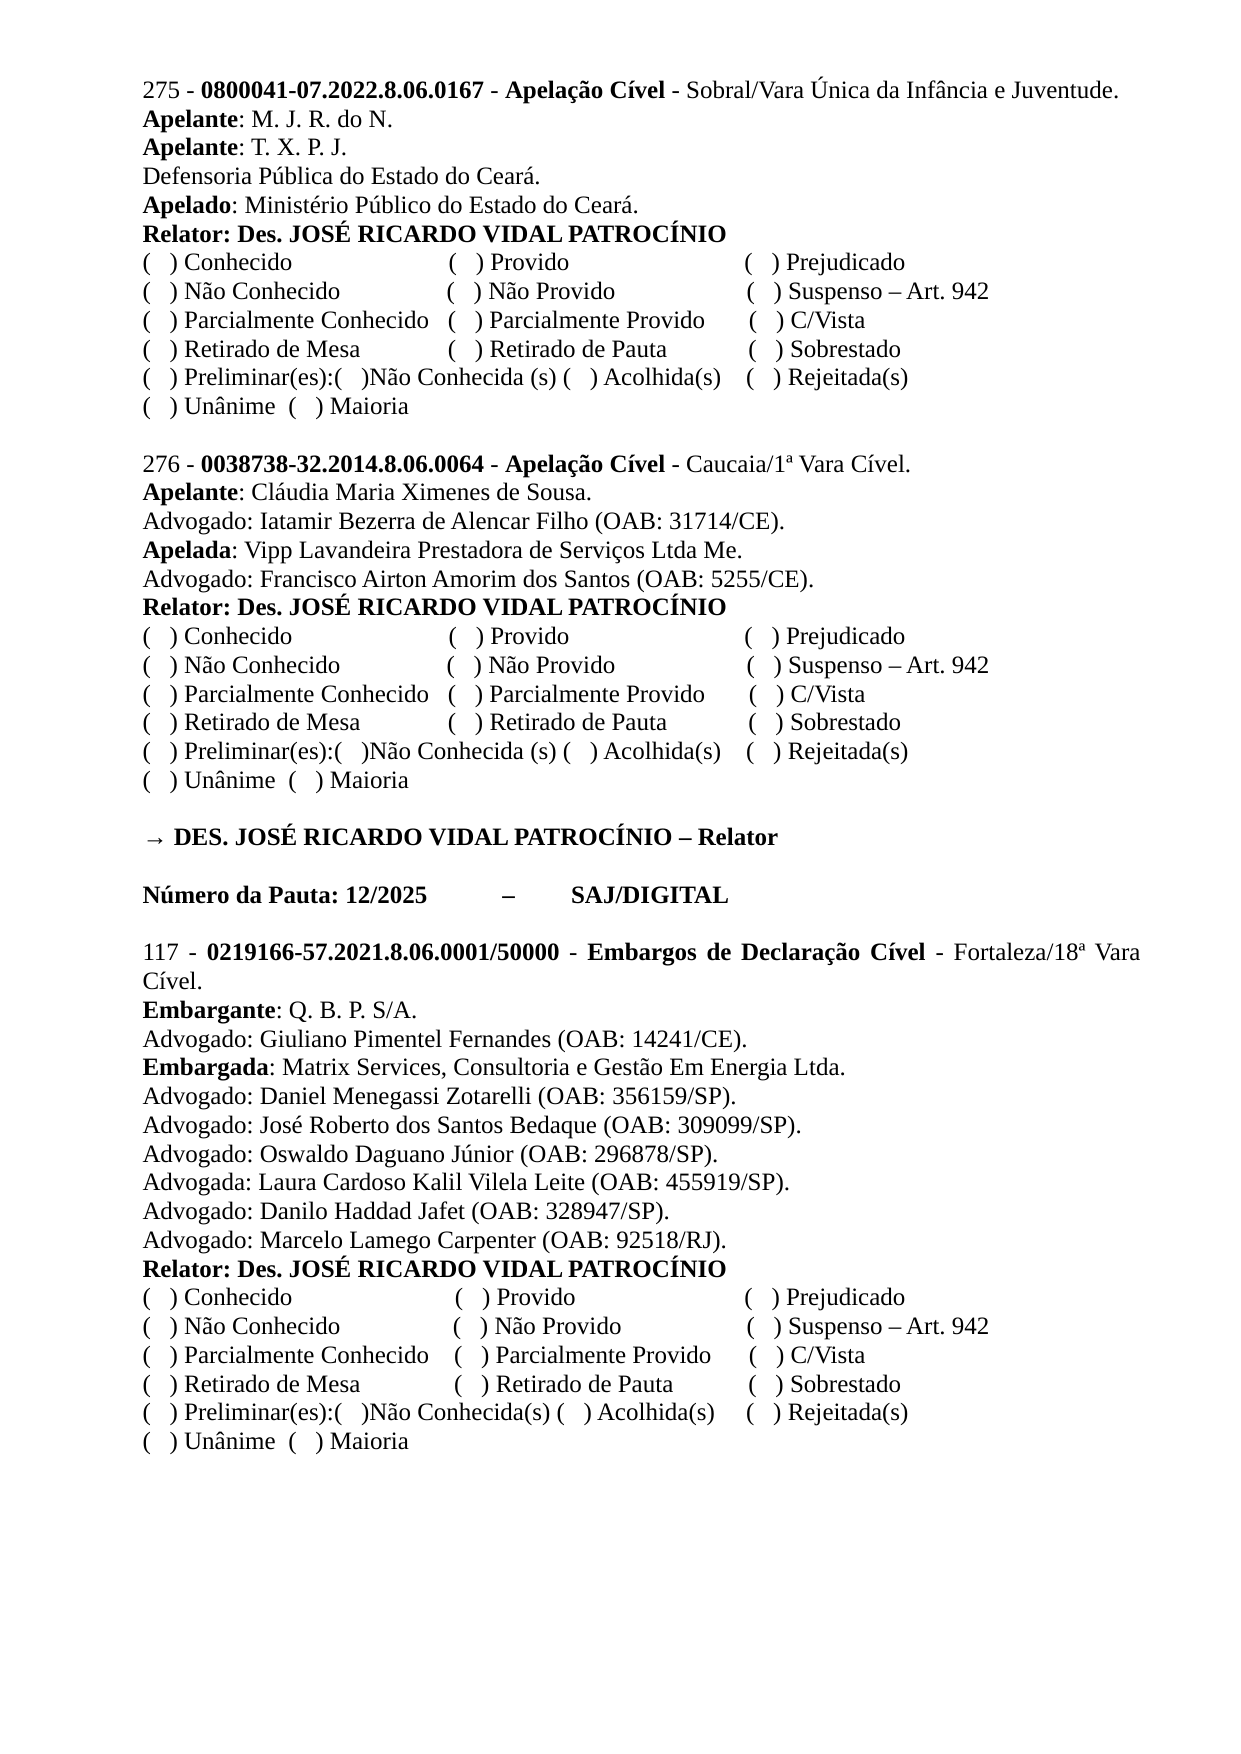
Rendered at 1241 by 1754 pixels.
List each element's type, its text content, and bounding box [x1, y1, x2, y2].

text ( ) Conhecido ( ) Provido ( ) Prejudicado [142, 247, 1141, 276]
text ( ) Não Conhecido ( ) Não Provido ( ) Suspenso – Art. 942 [142, 276, 1158, 305]
text ( ) Parcialmente Conhecido ( ) Parcialmente Provido ( ) C/Vista [142, 679, 1158, 707]
text Número da Pauta: 12/2025 – SAJ/DIGITAL [142, 880, 1141, 909]
text Apelante: Cláudia Maria Ximenes de Sousa. [142, 477, 1141, 506]
text ( ) Retirado de Mesa ( ) Retirado de Pauta ( ) Sobrestado [142, 1369, 1158, 1397]
text Advogado: José Roberto dos Santos Bedaque (OAB: 309099/SP). [142, 1110, 1141, 1139]
text Advogado: Giuliano Pimentel Fernandes (OAB: 14241/CE). [142, 1024, 1141, 1052]
text Embargada: Matrix Services, Consultoria e Gestão Em Energia Ltda. [142, 1052, 1141, 1081]
text ( ) Retirado de Mesa ( ) Retirado de Pauta ( ) Sobrestado [142, 707, 1158, 736]
text Apelante: M. J. R. do N. [142, 104, 1141, 132]
text ( ) Preliminar(es):( )Não Conhecida (s) ( ) Acolhida(s) ( ) Rejeitada(s) [142, 736, 1158, 765]
text Apelada: Vipp Lavandeira Prestadora de Serviços Ltda Me. [142, 535, 1141, 564]
text → DES. JOSÉ RICARDO VIDAL PATROCÍNIO – Relator [142, 822, 1141, 851]
text ( ) Conhecido ( ) Provido ( ) Prejudicado [142, 621, 1141, 650]
text 276 - 0038738-32.2014.8.06.0064 - Apelação Cível - Caucaia/1ª Vara Cível. [142, 449, 1141, 477]
text Advogado: Daniel Menegassi Zotarelli (OAB: 356159/SP). [142, 1081, 1141, 1110]
text Embargante: Q. B. P. S/A. [142, 995, 1141, 1024]
text ( ) Retirado de Mesa ( ) Retirado de Pauta ( ) Sobrestado [142, 334, 1158, 362]
text Advogado: Francisco Airton Amorim dos Santos (OAB: 5255/CE). [142, 564, 1141, 592]
text 117 - 0219166-57.2021.8.06.0001/50000 - Embargos de Declaração Cível - Fortaleza/18ª Vara Cível. [142, 937, 1141, 995]
text Advogado: Iatamir Bezerra de Alencar Filho (OAB: 31714/CE). [142, 506, 1141, 535]
text Defensoria Pública do Estado do Ceará. [142, 161, 1141, 190]
text ( ) Conhecido ( ) Provido ( ) Prejudicado [142, 1282, 1141, 1311]
text ( ) Preliminar(es):( )Não Conhecida (s) ( ) Acolhida(s) ( ) Rejeitada(s) [142, 362, 1158, 391]
text ( ) Unânime ( ) Maioria [142, 1426, 1158, 1455]
text Apelado: Ministério Público do Estado do Ceará. [142, 190, 1141, 219]
text ( ) Preliminar(es):( )Não Conhecida(s) ( ) Acolhida(s) ( ) Rejeitada(s) [142, 1397, 1158, 1426]
text ( ) Unânime ( ) Maioria [142, 391, 1158, 420]
text ( ) Parcialmente Conhecido ( ) Parcialmente Provido ( ) C/Vista [142, 1340, 1158, 1369]
text Relator: Des. JOSÉ RICARDO VIDAL PATROCÍNIO [142, 592, 1141, 621]
text Relator: Des. JOSÉ RICARDO VIDAL PATROCÍNIO [142, 219, 1141, 247]
text Advogado: Marcelo Lamego Carpenter (OAB: 92518/RJ). [142, 1225, 1141, 1254]
text 275 - 0800041-07.2022.8.06.0167 - Apelação Cível - Sobral/Vara Única da Infância e Juventude. [142, 75, 1141, 104]
text ( ) Parcialmente Conhecido ( ) Parcialmente Provido ( ) C/Vista [142, 305, 1158, 334]
text Advogado: Oswaldo Daguano Júnior (OAB: 296878/SP). [142, 1139, 1141, 1167]
text Relator: Des. JOSÉ RICARDO VIDAL PATROCÍNIO [142, 1254, 1141, 1282]
text ( ) Não Conhecido ( ) Não Provido ( ) Suspenso – Art. 942 [142, 650, 1158, 679]
text Advogada: Laura Cardoso Kalil Vilela Leite (OAB: 455919/SP). [142, 1167, 1141, 1196]
text Advogado: Danilo Haddad Jafet (OAB: 328947/SP). [142, 1196, 1141, 1225]
text ( ) Unânime ( ) Maioria [142, 765, 1158, 794]
text Apelante: T. X. P. J. [142, 132, 1141, 161]
text ( ) Não Conhecido ( ) Não Provido ( ) Suspenso – Art. 942 [142, 1311, 1158, 1340]
